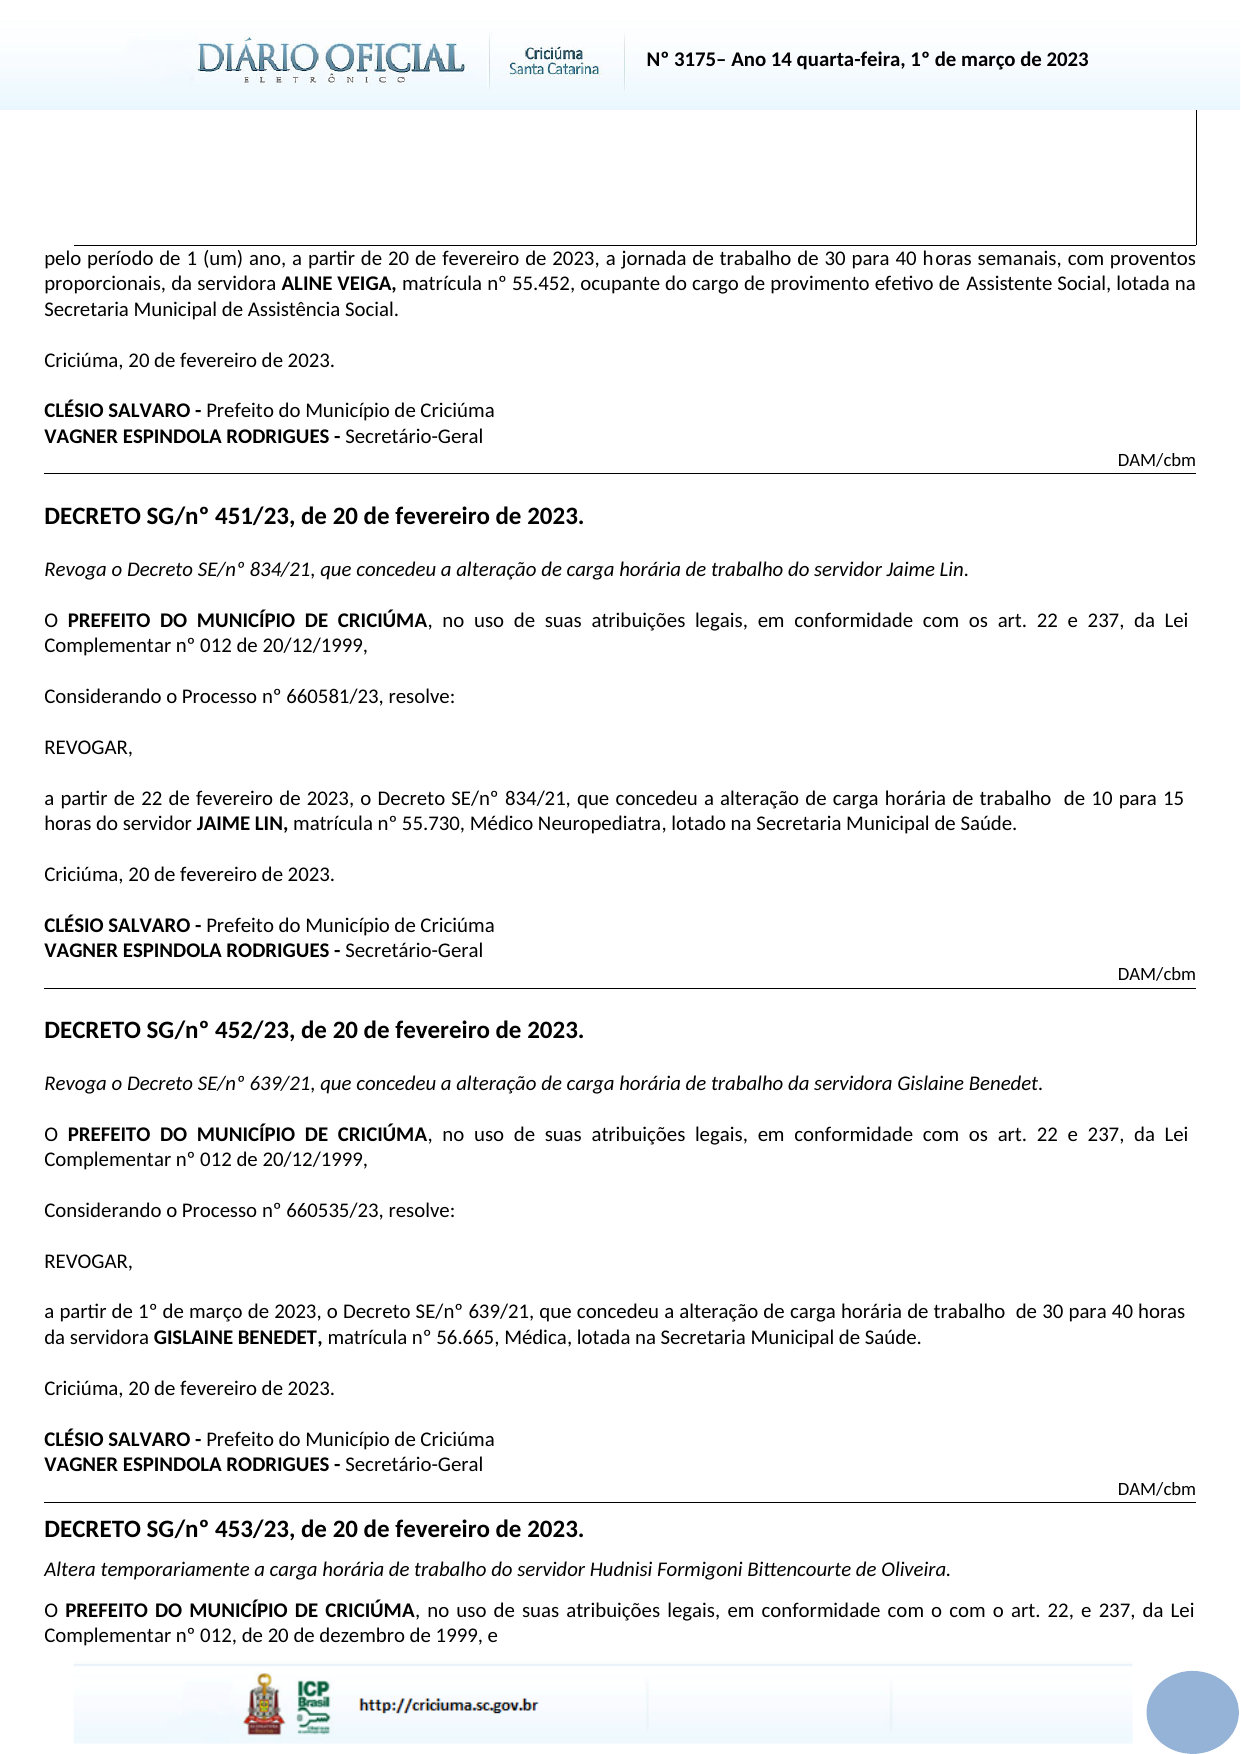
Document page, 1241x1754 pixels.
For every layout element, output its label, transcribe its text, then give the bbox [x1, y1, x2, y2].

text Criciúma, 20 de fevereiro de 2023. [44, 861, 1161, 886]
text a partir de 1º de março de 2023, o Decreto SE/nº 639/21, que concedeu a alteração de carga horária de trabalho de 30 para 40 horas da servidora GISLAINE BENEDET, matrícula nº 56.665, Médica, lotada na Secretaria Municipal de Saúde. [44, 1299, 1188, 1349]
text Considerando o Processo nº 660581/23, resolve: [44, 683, 1188, 708]
list VAGNER ESPINDOLA RODRIGUES - Secretário-Geral [44, 423, 1240, 448]
text O PREFEITO DO MUNICÍPIO DE CRICIÚMA, no uso de suas atribuições legais, em conformidade com os art. 22 e 237, da Lei Complementar nº 012 de 20/12/1999, [44, 607, 1190, 658]
text Revoga o Decreto SE/nº 834/21, que concedeu a alteração de carga horária de trabalho do servidor Jaime Lin. [44, 556, 1196, 581]
text VAGNER ESPINDOLA RODRIGUES - Secretário-Geral [44, 937, 1240, 963]
text O PREFEITO DO MUNICÍPIO DE CRICIÚMA, no uso de suas atribuições legais, em conformidade com o com o art. 22, e 237, da Lei Complementar nº 012, de 20 de dezembro de 1999, e [44, 1597, 1196, 1648]
list pelo período de 1 (um) ano, a partir de 20 de fevereiro de 2023, a jornada de trabalho de 30 para 40 horas semanais, com proventos proporcionais, da servidora ALINE VEIGA, matrícula nº 55.452, ocupante do cargo de provimento efetivo de Assistente Social, lotada na Secretaria Municipal de Assistência Social. [44, 245, 1196, 321]
text DECRETO SG/nº 451/23, de 20 de fevereiro de 2023. [44, 500, 1196, 531]
text CLÉSIO SALVARO - Prefeito do Município de Criciúma [44, 1426, 1240, 1451]
list CLÉSIO SALVARO - Prefeito do Município de Criciúma [44, 398, 1240, 423]
text REVOGAR, [44, 734, 1196, 759]
text DECRETO SG/nº 452/23, de 20 de fevereiro de 2023. [44, 1014, 1196, 1044]
list DAM/cbm [44, 448, 1196, 473]
text CLÉSIO SALVARO - Prefeito do Município de Criciúma [44, 912, 1240, 937]
text VAGNER ESPINDOLA RODRIGUES - Secretário-Geral [44, 1451, 1240, 1477]
text Altera temporariamente a carga horária de trabalho do servidor Hudnisi Formigoni Bittencourte de Oliveira. [44, 1556, 1196, 1582]
text O PREFEITO DO MUNICÍPIO DE CRICIÚMA, no uso de suas atribuições legais, em conformidade com os art. 22 e 237, da Lei Complementar nº 012 de 20/12/1999, [44, 1121, 1190, 1172]
text DAM/cbm [44, 1477, 1196, 1502]
text DECRETO SG/nº 453/23, de 20 de fevereiro de 2023. [44, 1513, 1196, 1543]
list Criciúma, 20 de fevereiro de 2023. [44, 347, 1161, 372]
text REVOGAR, [44, 1248, 1196, 1273]
text Considerando o Processo nº 660535/23, resolve: [44, 1197, 1188, 1222]
text a partir de 22 de fevereiro de 2023, o Decreto SE/nº 834/21, que concedeu a alteração de carga horária de trabalho de 10 para 15 horas do servidor JAIME LIN, matrícula nº 55.730, Médico Neuropediatra, lotado na Secretaria Municipal de Saúde. [44, 785, 1188, 836]
text DAM/cbm [44, 963, 1196, 988]
text Revoga o Decreto SE/nº 639/21, que concedeu a alteração de carga horária de trabalho da servidora Gislaine Benedet. [44, 1070, 1196, 1095]
text Criciúma, 20 de fevereiro de 2023. [44, 1375, 1161, 1400]
